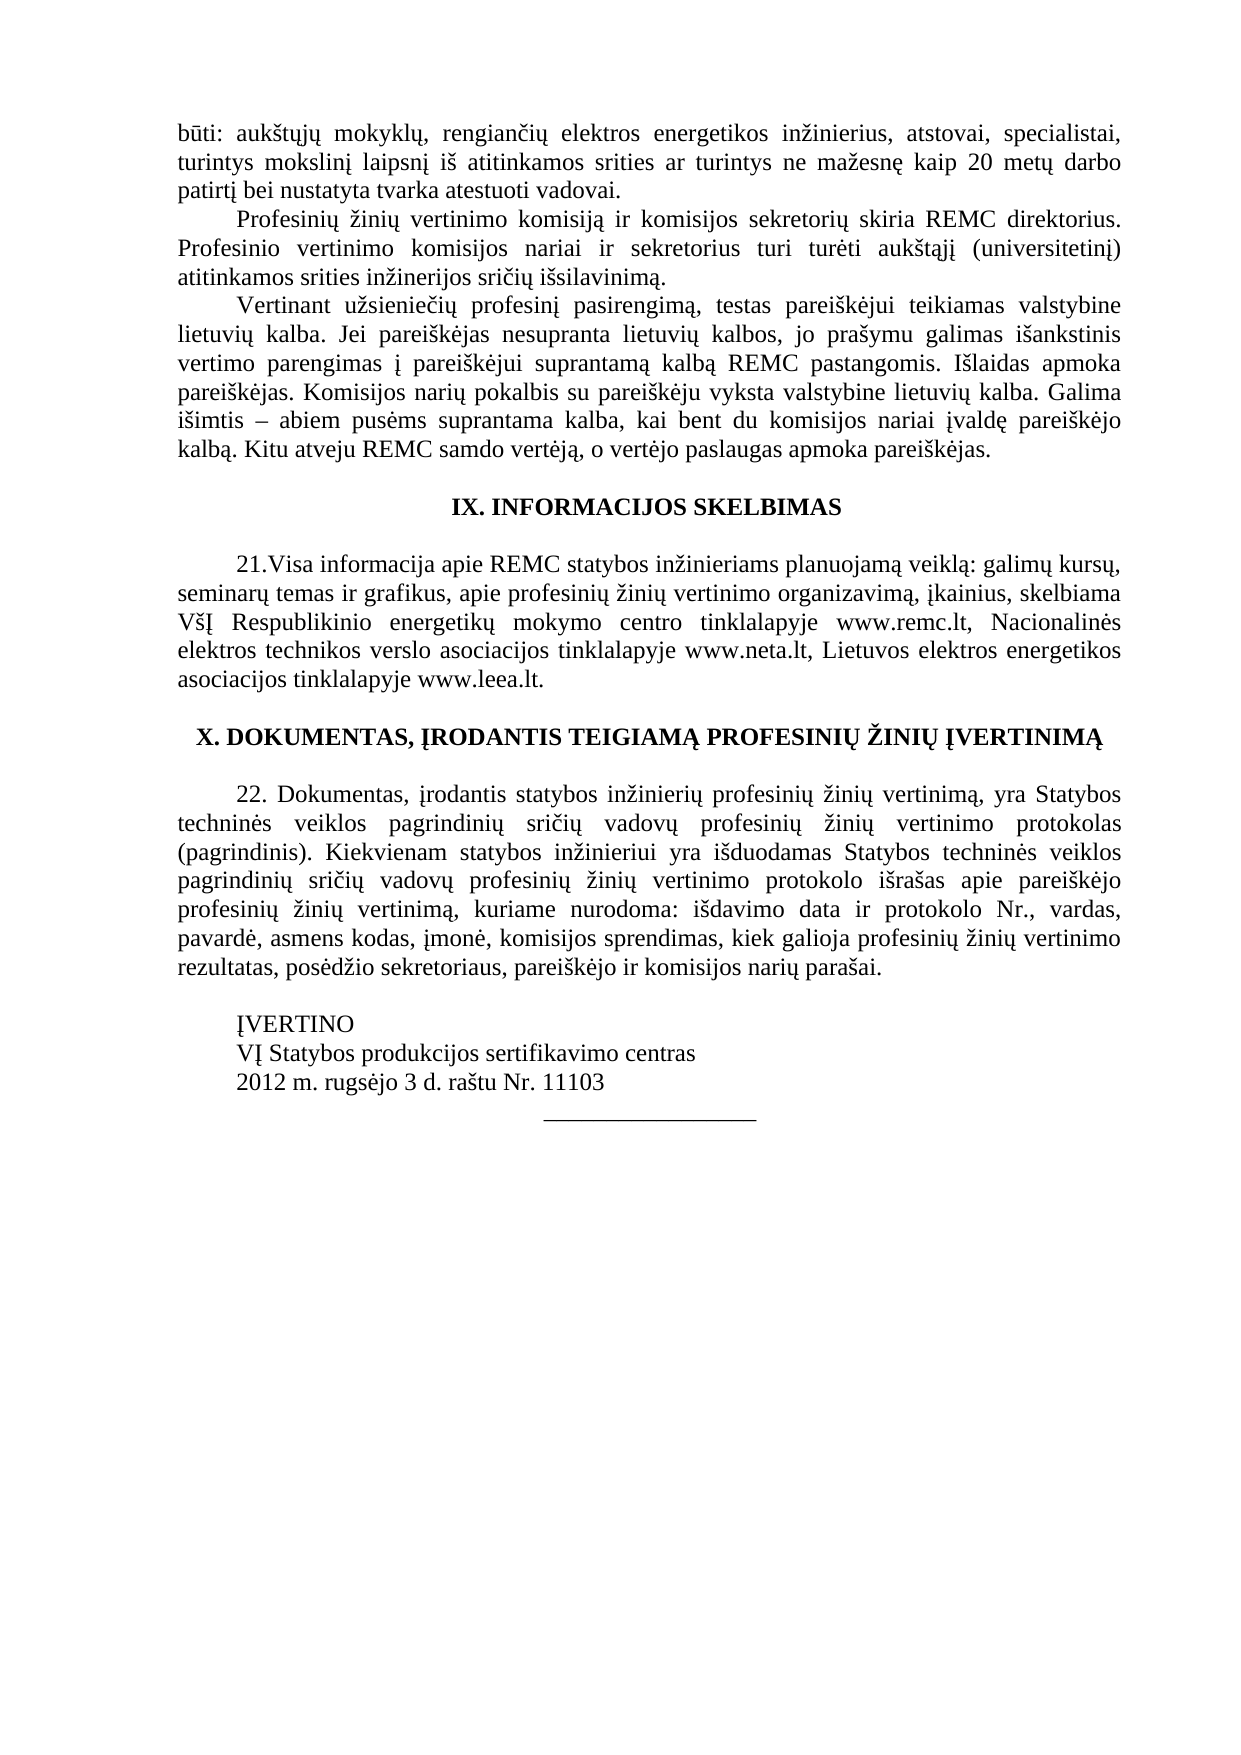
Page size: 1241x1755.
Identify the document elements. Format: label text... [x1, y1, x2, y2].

text Profesinių žinių vertinimo komisiją ir komisijos sekretorių skiria REMC direktorius. Profesinio vertinimo komisijos nariai ir sekretorius turi turėti aukštąjį (universitetinį) atitinkamos srities inžinerijos sričių išsilavinimą. [177, 204, 1122, 291]
text 2012 m. rugsėjo 3 d. raštu Nr. 11103 [177, 1067, 1122, 1096]
text _________________ [177, 1096, 1122, 1124]
text 21.Visa informacija apie REMC statybos inžinieriams planuojamą veiklą: galimų kursų, seminarų temas ir grafikus, apie profesinių žinių vertinimo organizavimą, įkainius, skelbiama VšĮ Respublikinio energetikų mokymo centro tinklalapyje www.remc.lt, Nacionalinės elektros technikos verslo asociacijos tinklalapyje www.neta.lt, Lietuvos elektros energetikos asociacijos tinklalapyje www.leea.lt. [177, 549, 1122, 693]
text ĮVERTINO [177, 1009, 1122, 1038]
text 22. Dokumentas, įrodantis statybos inžinierių profesinių žinių vertinimą, yra Statybos techninės veiklos pagrindinių sričių vadovų profesinių žinių vertinimo protokolas (pagrindinis). Kiekvienam statybos inžinieriui yra išduodamas Statybos techninės veiklos pagrindinių sričių vadovų profesinių žinių vertinimo protokolo išrašas apie pareiškėjo profesinių žinių vertinimą, kuriame nurodoma: išdavimo data ir protokolo Nr., vardas, pavardė, asmens kodas, įmonė, komisijos sprendimas, kiek galioja profesinių žinių vertinimo rezultatas, posėdžio sekretoriaus, pareiškėjo ir komisijos narių parašai. [177, 779, 1122, 981]
text VĮ Statybos produkcijos sertifikavimo centras [177, 1038, 1122, 1067]
text IX. INFORMACIJOS SKELBIMAS [177, 492, 1122, 521]
text X. DOKUMENTAS, ĮRODANTIS TEIGIAMĄ PROFESINIŲ ŽINIŲ ĮVERTINIMĄ [177, 722, 1122, 751]
text būti: aukštųjų mokyklų, rengiančių elektros energetikos inžinierius, atstovai, specialistai, turintys mokslinį laipsnį iš atitinkamos srities ar turintys ne mažesnę kaip 20 metų darbo patirtį bei nustatyta tvarka atestuoti vadovai. [177, 118, 1122, 204]
text Vertinant užsieniečių profesinį pasirengimą, testas pareiškėjui teikiamas valstybine lietuvių kalba. Jei pareiškėjas nesupranta lietuvių kalbos, jo prašymu galimas išankstinis vertimo parengimas į pareiškėjui suprantamą kalbą REMC pastangomis. Išlaidas apmoka pareiškėjas. Komisijos narių pokalbis su pareiškėju vyksta valstybine lietuvių kalba. Galima išimtis – abiem pusėms suprantama kalba, kai bent du komisijos nariai įvaldę pareiškėjo kalbą. Kitu atveju REMC samdo vertėją, o vertėjo paslaugas apmoka pareiškėjas. [177, 291, 1122, 463]
